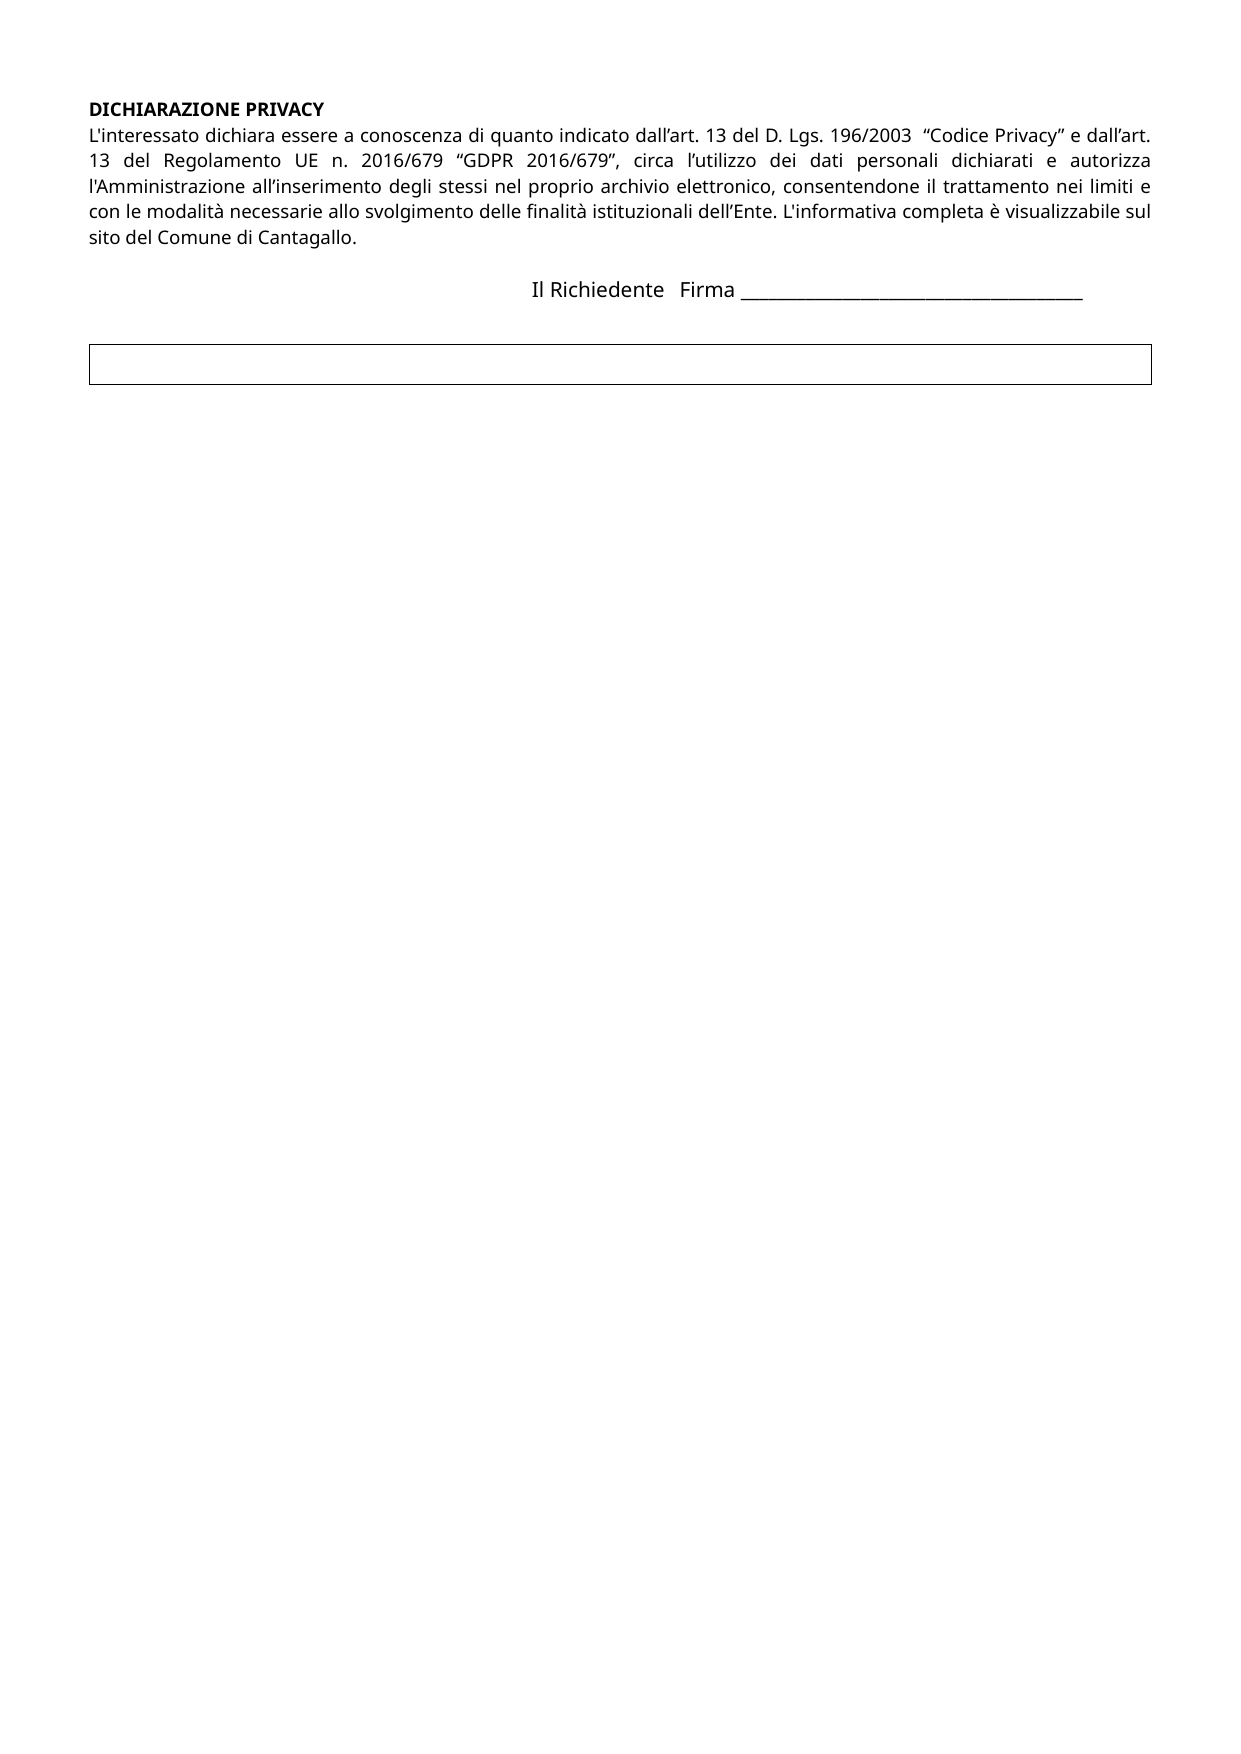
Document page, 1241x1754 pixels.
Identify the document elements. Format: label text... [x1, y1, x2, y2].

text L'interessato dichiara essere a conoscenza di quanto indicato dall’art. 13 del D. Lgs. 196/2003 “Codice Privacy” e dall’art. 13 del Regolamento UE n. 2016/679 “GDPR 2016/679”, circa l’utilizzo dei dati personali dichiarati e autorizza l'Amministrazione all’inserimento degli stessi nel proprio archivio elettronico, consentendone il trattamento nei limiti e con le modalità necessarie allo svolgimento delle finalità istituzionali dell’Ente. L'informativa completa è visualizzabile sul sito del Comune di Cantagallo. [88, 122, 1152, 249]
text DICHIARAZIONE PRIVACY [88, 96, 1152, 122]
text Il Richiedente Firma _____________________________________ [88, 275, 1152, 303]
